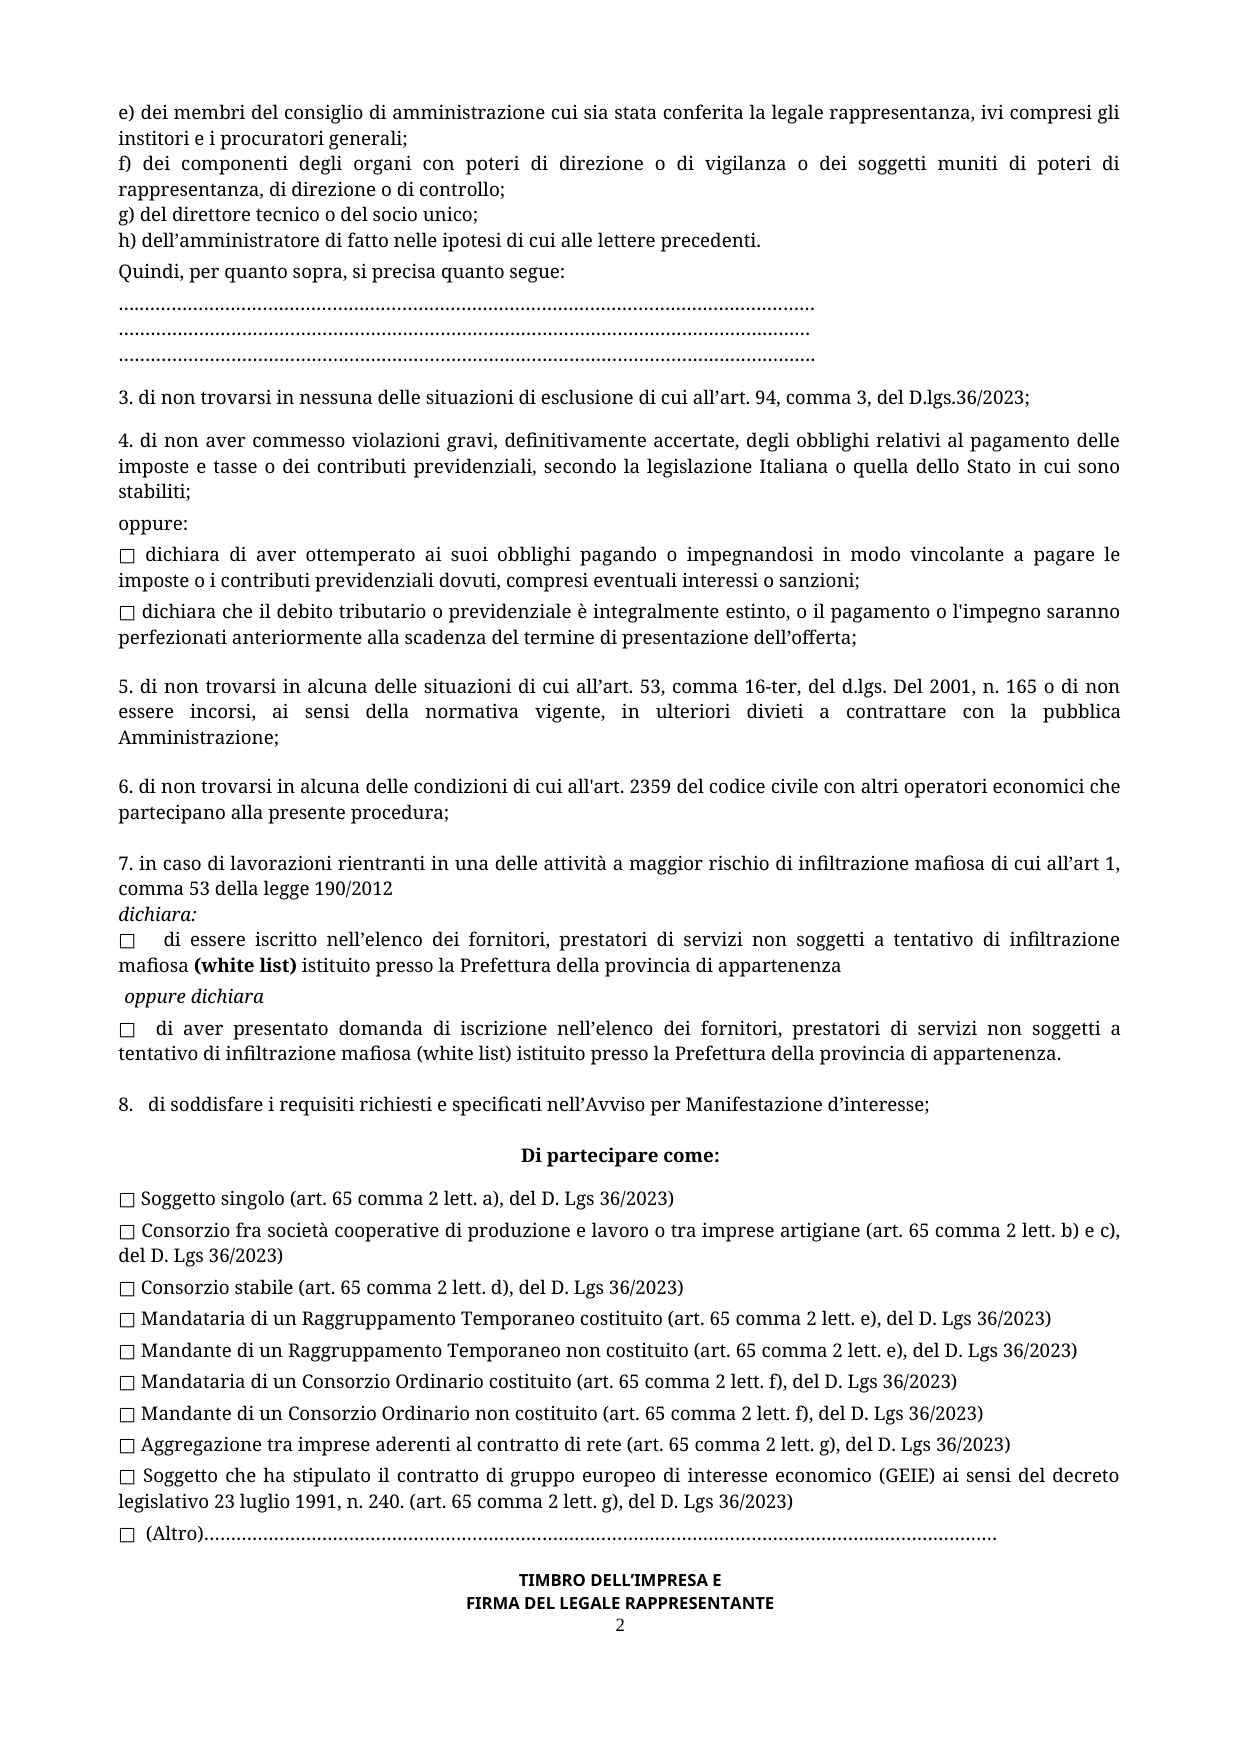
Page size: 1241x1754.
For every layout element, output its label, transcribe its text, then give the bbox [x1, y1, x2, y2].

text …………………………………………………………………………………………………………………. [118, 341, 1122, 366]
text h) dell’amministratore di fatto nelle ipotesi di cui alle lettere precedenti. [118, 227, 1122, 252]
list oppure dichiara [124, 984, 1122, 1009]
text f) dei componenti degli organi con poteri di direzione o di vigilanza o dei soggetti muniti di poteri di rappresentanza, di direzione o di controllo; [118, 150, 1122, 201]
text ….……………………………………………………………………………………………………………… [118, 290, 1122, 315]
text □ Aggregazione tra imprese aderenti al contratto di rete (art. 65 comma 2 lett. g), del D. Lgs 36/2023) [118, 1431, 1122, 1457]
text □ Mandataria di un Raggruppamento Temporaneo costituito (art. 65 comma 2 lett. e), del D. Lgs 36/2023) [118, 1306, 1122, 1331]
text ………………………………………………………………………………………………………………… [118, 315, 1122, 341]
text □ Consorzio stabile (art. 65 comma 2 lett. d), del D. Lgs 36/2023) [118, 1274, 1122, 1299]
list □ di essere iscritto nell’elenco dei fornitori, prestatori di servizi non soggetti a tentativo di infiltrazione mafiosa (white list) istituito presso la Prefettura della provincia di appartenenza [118, 927, 1122, 978]
text □ Consorzio fra società cooperative di produzione e lavoro o tra imprese artigiane (art. 65 comma 2 lett. b) e c), del D. Lgs 36/2023) [118, 1217, 1122, 1268]
text 4. di non aver commesso violazioni gravi, definitivamente accertate, degli obblighi relativi al pagamento delle imposte e tasse o dei contributi previdenziali, secondo la legislazione Italiana o quella dello Stato in cui sono stabiliti; [118, 428, 1122, 504]
text □ Mandataria di un Consorzio Ordinario costituito (art. 65 comma 2 lett. f), del D. Lgs 36/2023) [118, 1368, 1122, 1394]
list dichiara: [118, 901, 1122, 927]
text 6. di non trovarsi in alcuna delle condizioni di cui all'art. 2359 del codice civile con altri operatori economici che partecipano alla presente procedura; [118, 774, 1122, 825]
text Quindi, per quanto sopra, si precisa quanto segue: [118, 258, 1122, 284]
text 5. di non trovarsi in alcuna delle situazioni di cui all’art. 53, comma 16-ter, del d.lgs. Del 2001, n. 165 o di non essere incorsi, ai sensi della normativa vigente, in ulteriori divieti a contrattare con la pubblica Amministrazione; [118, 673, 1122, 750]
text □ dichiara di aver ottemperato ai suoi obblighi pagando o impegnandosi in modo vincolante a pagare le imposte o i contributi previdenziali dovuti, compresi eventuali interessi o sanzioni; [118, 542, 1122, 593]
text □ Mandante di un Consorzio Ordinario non costituito (art. 65 comma 2 lett. f), del D. Lgs 36/2023) [118, 1400, 1122, 1425]
text □ dichiara che il debito tributario o previdenziale è integralmente estinto, o il pagamento o l'impegno saranno perfezionati anteriormente alla scadenza del termine di presentazione dell’offerta; [118, 598, 1122, 649]
text □ Mandante di un Raggruppamento Temporaneo non costituito (art. 65 comma 2 lett. e), del D. Lgs 36/2023) [118, 1337, 1122, 1362]
text Di partecipare come: [118, 1143, 1122, 1168]
text □ (Altro)…………………………………………………………………………………………………………….…………………… [118, 1520, 1122, 1545]
text □ Soggetto singolo (art. 65 comma 2 lett. a), del D. Lgs 36/2023) [118, 1186, 1122, 1211]
text □ Soggetto che ha stipulato il contratto di gruppo europeo di interesse economico (GEIE) ai sensi del decreto legislativo 23 luglio 1991, n. 240. (art. 65 comma 2 lett. g), del D. Lgs 36/2023) [118, 1463, 1122, 1514]
text □ di aver presentato domanda di iscrizione nell’elenco dei fornitori, prestatori di servizi non soggetti a tentativo di infiltrazione mafiosa (white list) istituito presso la Prefettura della provincia di appartenenza. [118, 1015, 1122, 1066]
text e) dei membri del consiglio di amministrazione cui sia stata conferita la legale rappresentanza, ivi compresi gli institori e i procuratori generali; [118, 99, 1122, 150]
text 8. di soddisfare i requisiti richiesti e specificati nell’Avviso per Manifestazione d’interesse; [118, 1092, 1122, 1117]
text 3. di non trovarsi in nessuna delle situazioni di esclusione di cui all’art. 94, comma 3, del D.lgs.36/2023; [118, 384, 1122, 410]
text g) del direttore tecnico o del socio unico; [118, 201, 1122, 227]
text oppure: [118, 510, 1122, 536]
text 7. in caso di lavorazioni rientranti in una delle attività a maggior rischio di infiltrazione mafiosa di cui all’art 1, comma 53 della legge 190/2012 [118, 850, 1122, 901]
